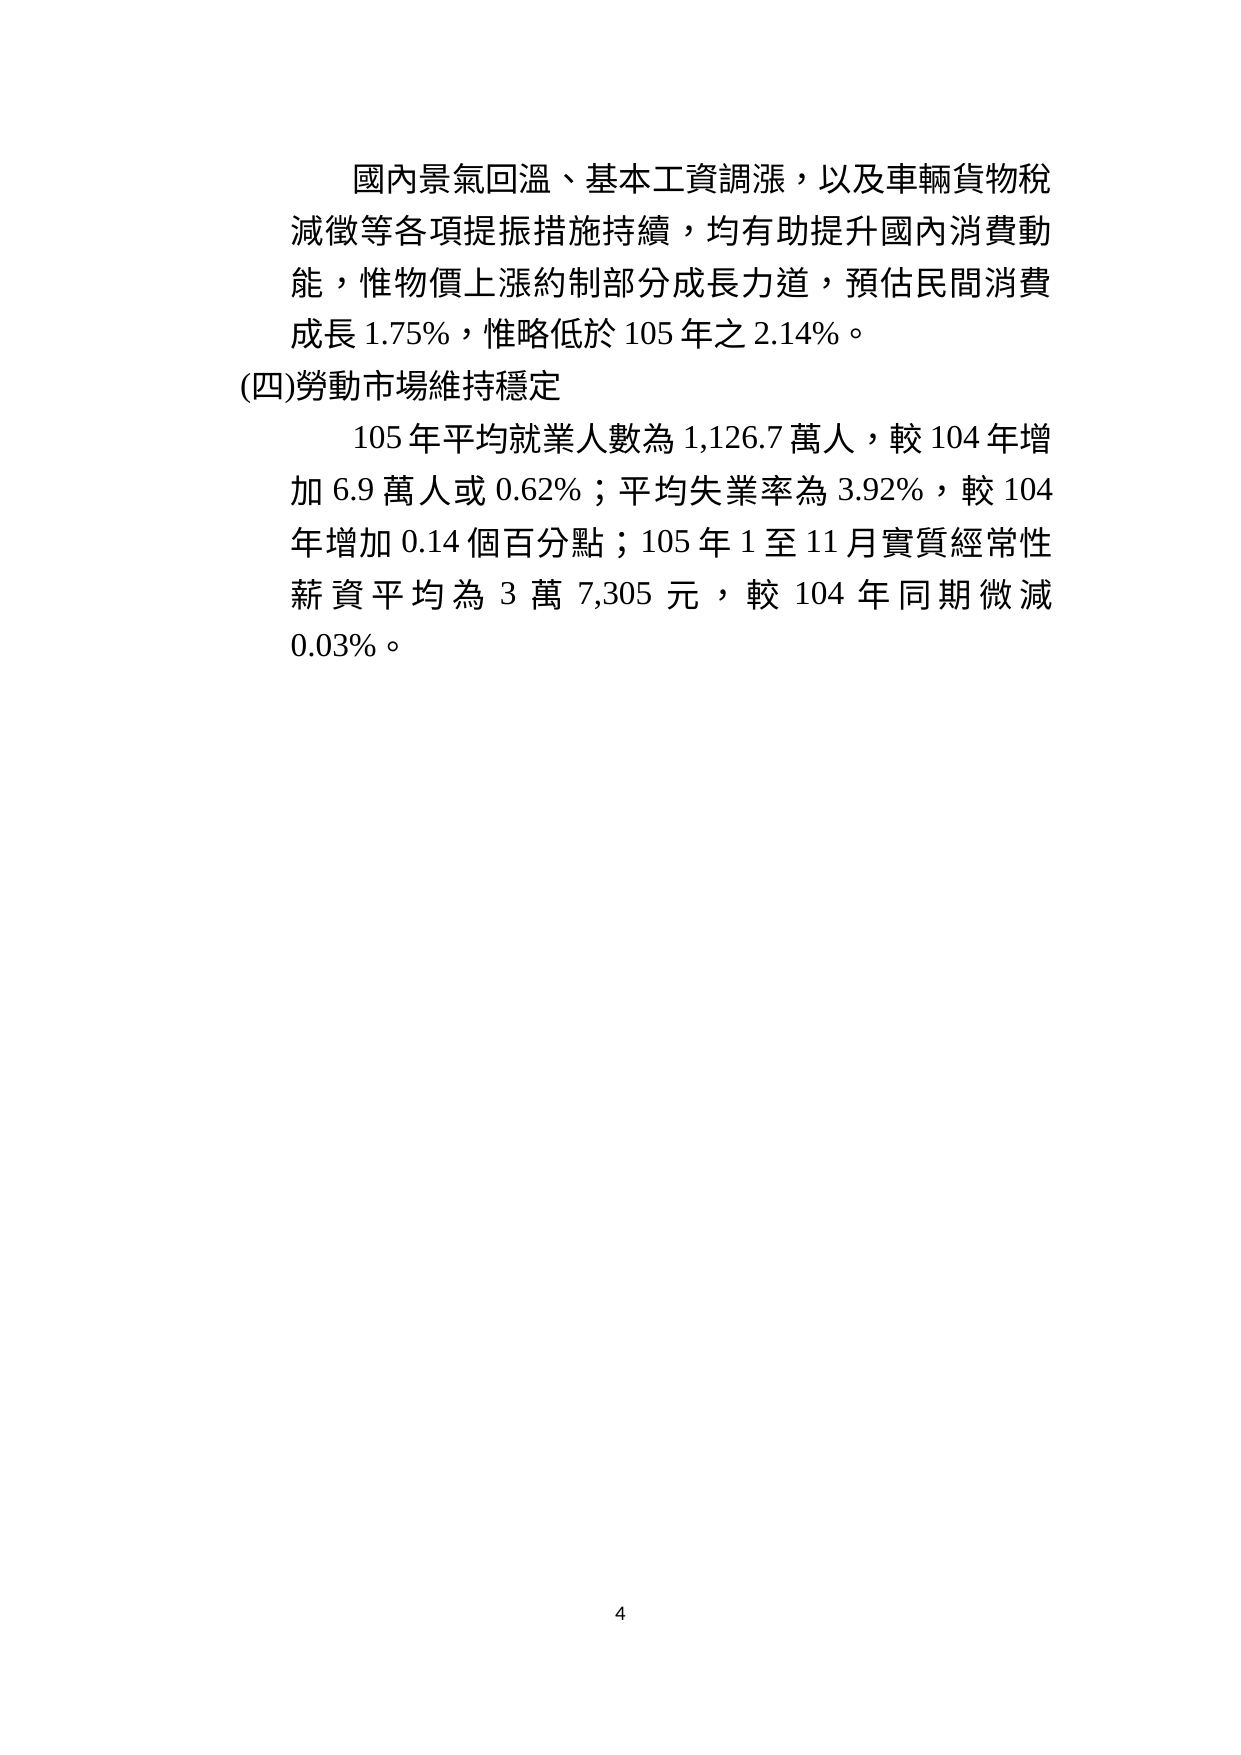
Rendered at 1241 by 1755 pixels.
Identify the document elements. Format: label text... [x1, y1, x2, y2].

text (四)勞動市場維持穩定 [231, 358, 1053, 410]
text 國內景氣回溫、基本工資調漲，以及車輛貨物稅減徵等各項提振措施持續，均有助提升國內消費動能，惟物價上漲約制部分成長力道，預估民間消費成長1.75%，惟略低於105年之2.14%。 [290, 150, 1053, 358]
text 105年平均就業人數為1,126.7萬人，較104年增加6.9萬人或0.62%；平均失業率為3.92%，較104年增加0.14個百分點；105年1至11月實質經常性薪資平均為3萬7,305元，較104年同期微減0.03%。 [290, 410, 1053, 671]
